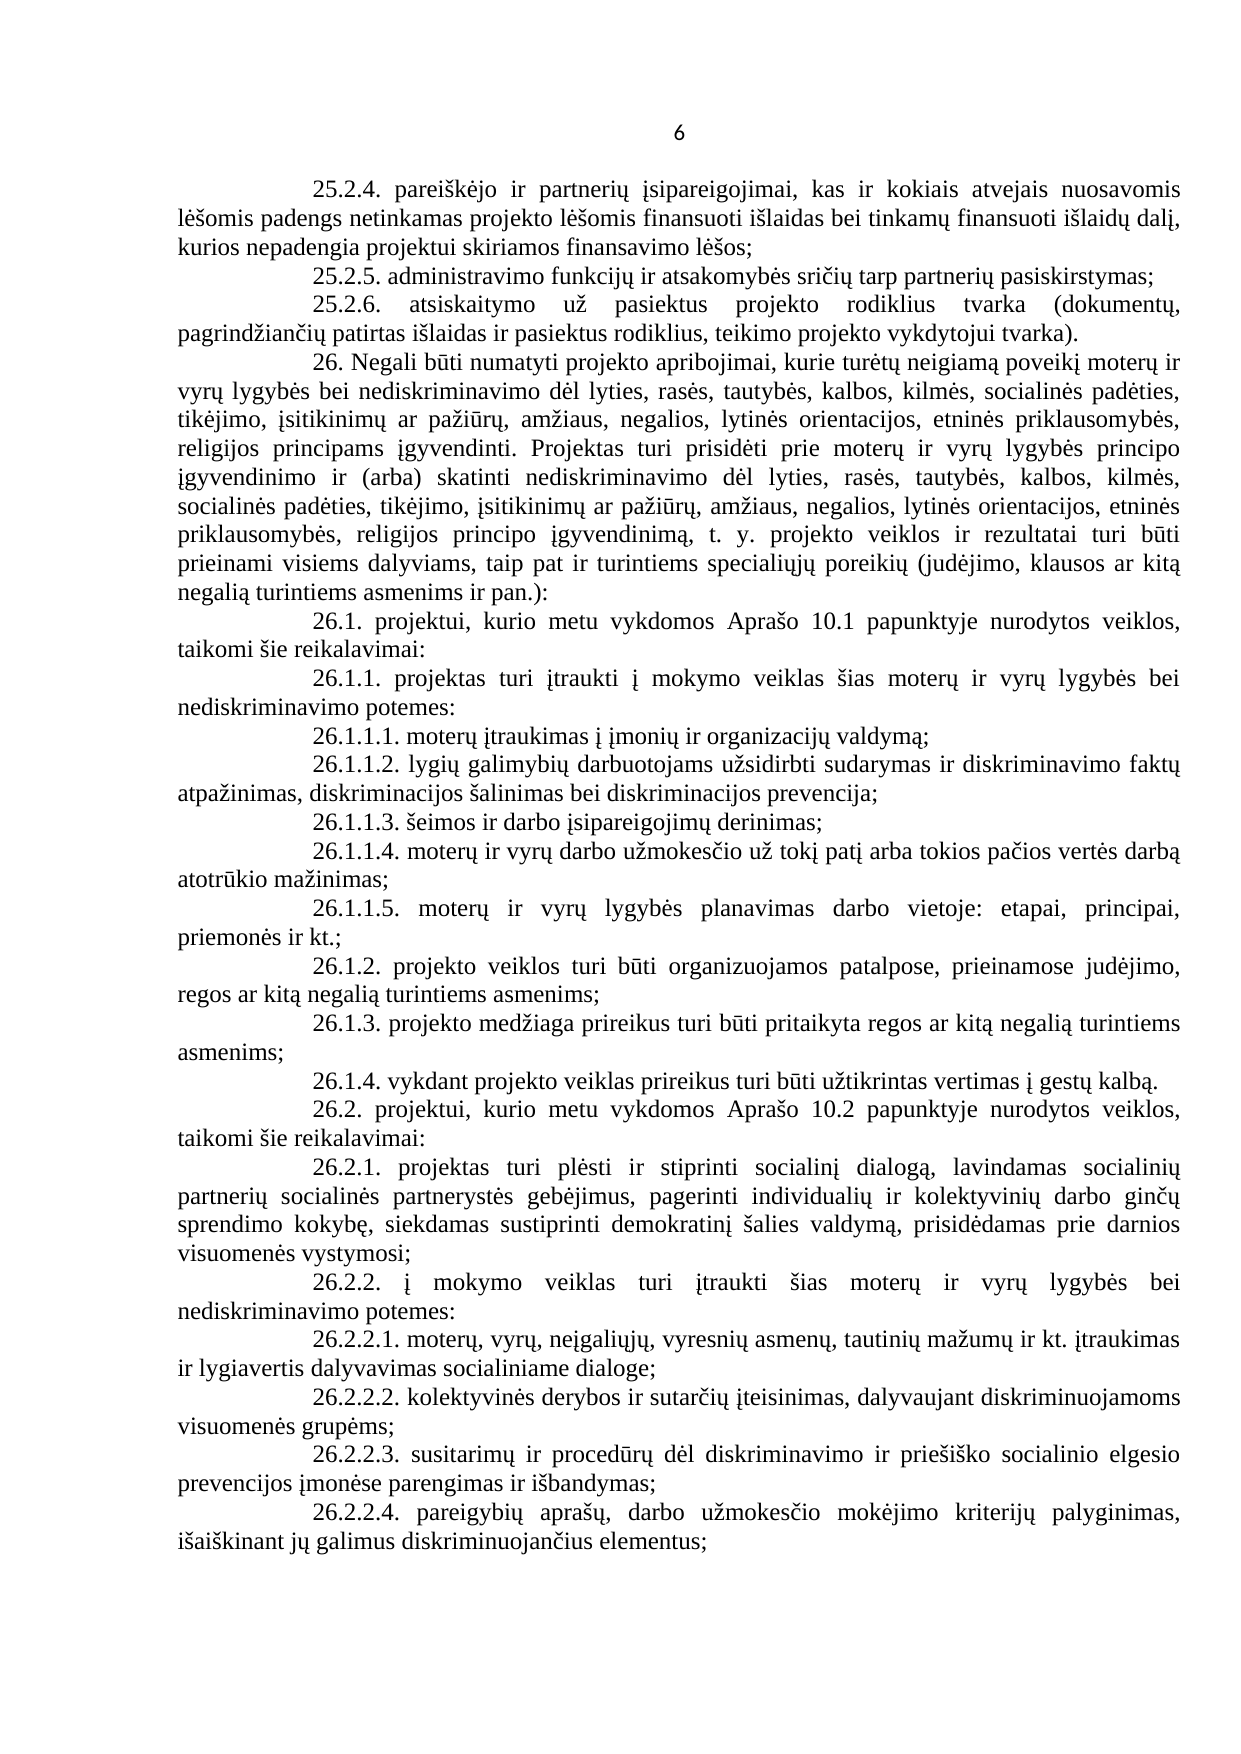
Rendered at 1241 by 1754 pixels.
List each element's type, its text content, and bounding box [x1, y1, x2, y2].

text 26.1.2. projekto veiklos turi būti organizuojamos patalpose, prieinamose judėjimo, regos ar kitą negalią turintiems asmenims; [177, 951, 1181, 1008]
text 26.1.4. vykdant projekto veiklas prireikus turi būti užtikrintas vertimas į gestų kalbą. [177, 1066, 1181, 1094]
text 26.1.3. projekto medžiaga prireikus turi būti pritaikyta regos ar kitą negalią turintiems asmenims; [177, 1008, 1181, 1066]
text 26.1.1.1. moterų įtraukimas į įmonių ir organizacijų valdymą; [177, 721, 1181, 749]
text 26.1.1.4. moterų ir vyrų darbo užmokesčio už tokį patį arba tokios pačios vertės darbą atotrūkio mažinimas; [177, 836, 1181, 893]
text 26.1.1.5. moterų ir vyrų lygybės planavimas darbo vietoje: etapai, principai, priemonės ir kt.; [177, 893, 1181, 951]
text 26.2.2.3. susitarimų ir procedūrų dėl diskriminavimo ir priešiško socialinio elgesio prevencijos įmonėse parengimas ir išbandymas; [177, 1439, 1181, 1497]
text 26.2.2.4. pareigybių aprašų, darbo užmokesčio mokėjimo kriterijų palyginimas, išaiškinant jų galimus diskriminuojančius elementus; [177, 1497, 1181, 1554]
text 26.2.2.2. kolektyvinės derybos ir sutarčių įteisinimas, dalyvaujant diskriminuojamoms visuomenės grupėms; [177, 1382, 1181, 1439]
text 26.2.1. projektas turi plėsti ir stiprinti socialinį dialogą, lavindamas socialinių partnerių socialinės partnerystės gebėjimus, pagerinti individualių ir kolektyvinių darbo ginčų sprendimo kokybę, siekdamas sustiprinti demokratinį šalies valdymą, prisidėdamas prie darnios visuomenės vystymosi; [177, 1152, 1181, 1267]
text 26. Negali būti numatyti projekto apribojimai, kurie turėtų neigiamą poveikį moterų ir vyrų lygybės bei nediskriminavimo dėl lyties, rasės, tautybės, kalbos, kilmės, socialinės padėties, tikėjimo, įsitikinimų ar pažiūrų, amžiaus, negalios, lytinės orientacijos, etninės priklausomybės, religijos principams įgyvendinti. Projektas turi prisidėti prie moterų ir vyrų lygybės principo įgyvendinimo ir (arba) skatinti nediskriminavimo dėl lyties, rasės, tautybės, kalbos, kilmės, socialinės padėties, tikėjimo, įsitikinimų ar pažiūrų, amžiaus, negalios, lytinės orientacijos, etninės priklausomybės, religijos principo įgyvendinimą, t. y. projekto veiklos ir rezultatai turi būti prieinami visiems dalyviams, taip pat ir turintiems specialiųjų poreikių (judėjimo, klausos ar kitą negalią turintiems asmenims ir pan.): [177, 347, 1181, 606]
text 26.2. projektui, kurio metu vykdomos Aprašo 10.2 papunktyje nurodytos veiklos, taikomi šie reikalavimai: [177, 1094, 1181, 1152]
text 25.2.4. pareiškėjo ir partnerių įsipareigojimai, kas ir kokiais atvejais nuosavomis lėšomis padengs netinkamas projekto lėšomis finansuoti išlaidas bei tinkamų finansuoti išlaidų dalį, kurios nepadengia projektui skiriamos finansavimo lėšos; [177, 174, 1181, 261]
text 25.2.6. atsiskaitymo už pasiektus projekto rodiklius tvarka (dokumentų, pagrindžiančių patirtas išlaidas ir pasiektus rodiklius, teikimo projekto vykdytojui tvarka). [177, 289, 1181, 347]
text 26.2.2.1. moterų, vyrų, neįgaliųjų, vyresnių asmenų, tautinių mažumų ir kt. įtraukimas ir lygiavertis dalyvavimas socialiniame dialoge; [177, 1324, 1181, 1382]
text 26.1.1.2. lygių galimybių darbuotojams užsidirbti sudarymas ir diskriminavimo faktų atpažinimas, diskriminacijos šalinimas bei diskriminacijos prevencija; [177, 749, 1181, 807]
text 26.2.2. į mokymo veiklas turi įtraukti šias moterų ir vyrų lygybės bei nediskriminavimo potemes: [177, 1267, 1181, 1324]
text 26.1. projektui, kurio metu vykdomos Aprašo 10.1 papunktyje nurodytos veiklos, taikomi šie reikalavimai: [177, 606, 1181, 663]
text 26.1.1. projektas turi įtraukti į mokymo veiklas šias moterų ir vyrų lygybės bei nediskriminavimo potemes: [177, 663, 1181, 721]
text 25.2.5. administravimo funkcijų ir atsakomybės sričių tarp partnerių pasiskirstymas; [177, 261, 1181, 289]
text 26.1.1.3. šeimos ir darbo įsipareigojimų derinimas; [177, 807, 1181, 836]
